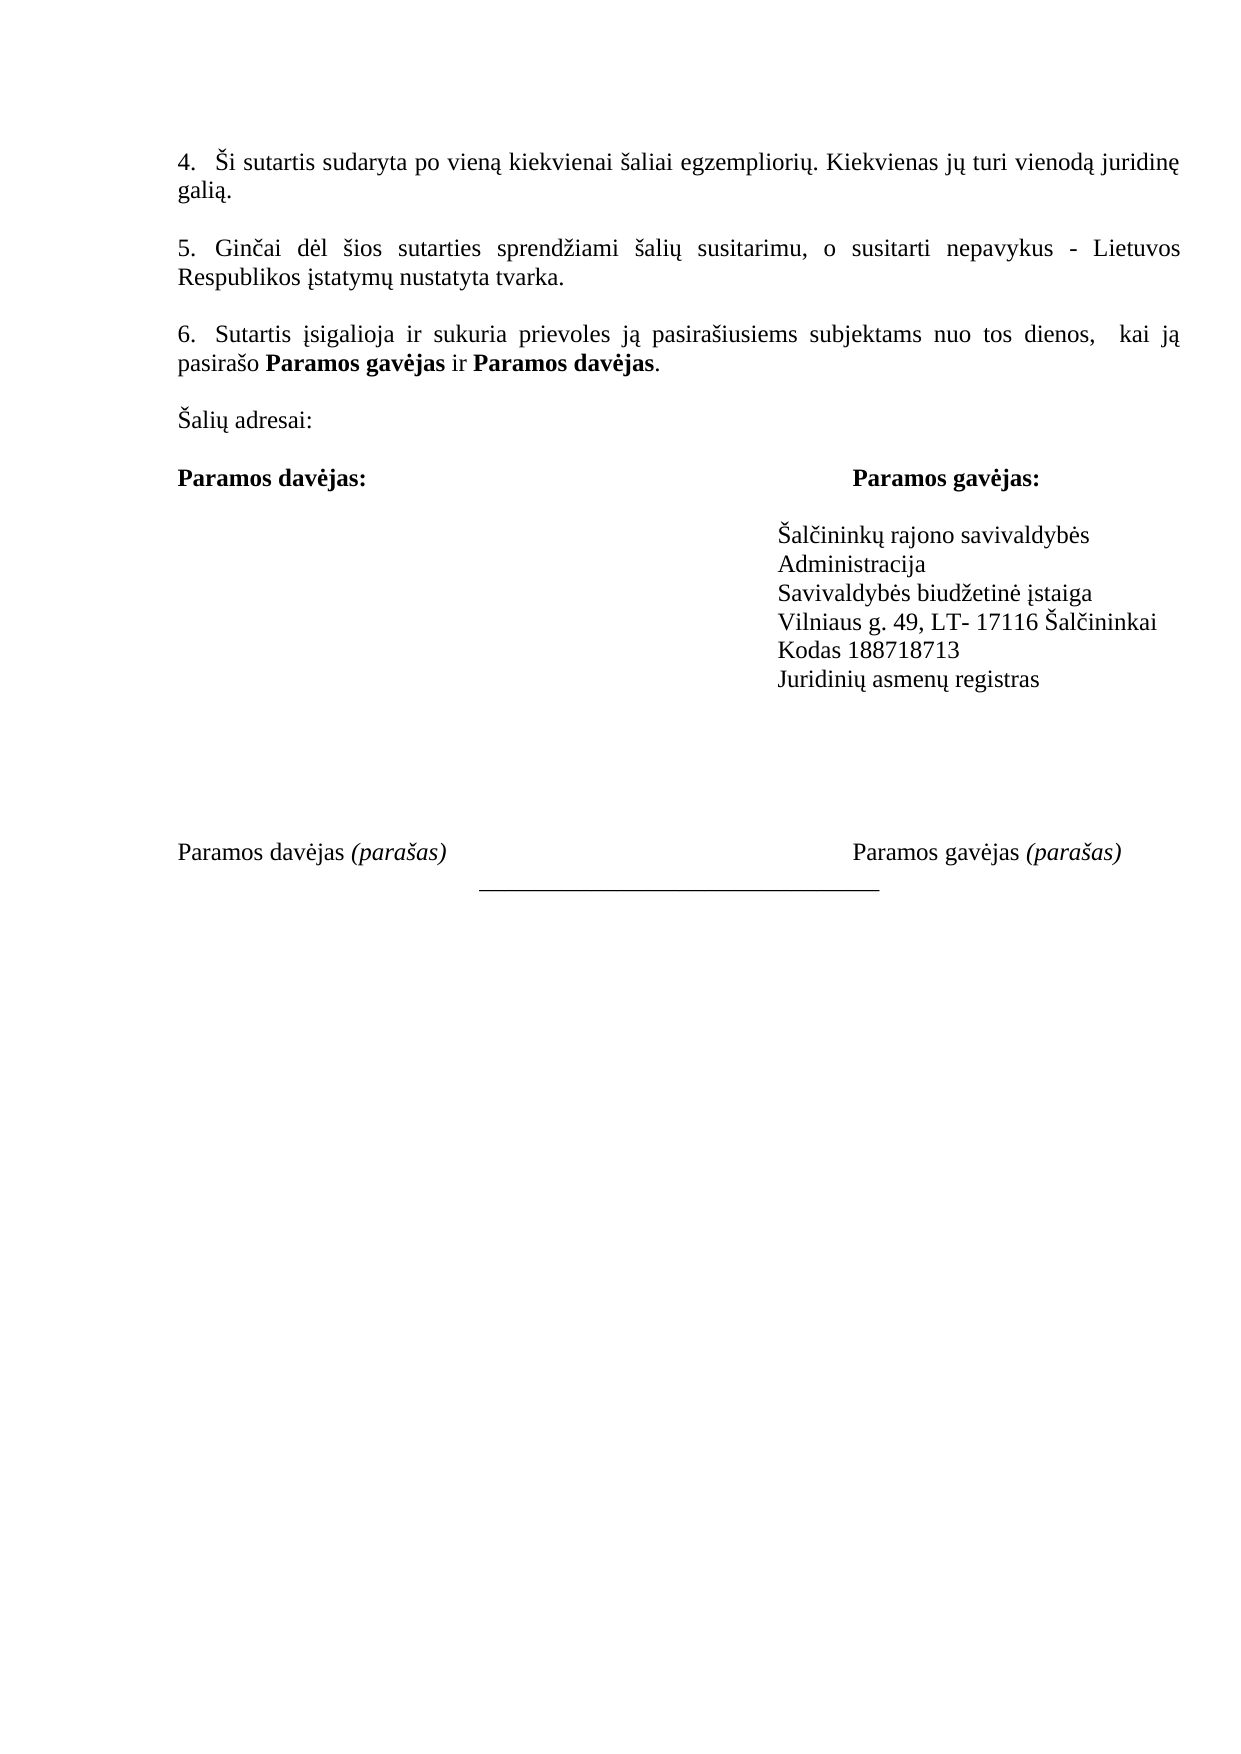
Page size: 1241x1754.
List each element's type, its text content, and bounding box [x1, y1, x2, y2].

text 4. Ši sutartis sudaryta po vieną kiekvienai šaliai egzempliorių. Kiekvienas jų turi vienodą juridinę galią. [177, 147, 1181, 204]
text 6. Sutartis įsigalioja ir sukuria prievoles ją pasirašiusiems subjektams nuo tos dienos, kai ją pasirašo Paramos gavėjas ir Paramos davėjas. [177, 319, 1181, 377]
text Vilniaus g. 49, LT- 17116 Šalčininkai [777, 607, 1181, 636]
text Savivaldybės biudžetinė įstaiga [777, 578, 1181, 607]
text Paramos davėjas (parašas) Paramos gavėjas (parašas) [177, 837, 1181, 866]
text ________________________________ [177, 866, 1181, 894]
text Juridinių asmenų registras [777, 664, 1181, 693]
text Šalių adresai: [177, 406, 1181, 434]
text 5. Ginčai dėl šios sutarties sprendžiami šalių susitarimu, o susitarti nepavykus - Lietuvos Respublikos įstatymų nustatyta tvarka. [177, 233, 1181, 291]
text Administracija [777, 549, 1181, 578]
text Paramos davėjas: Paramos gavėjas: [177, 463, 1181, 492]
text Šalčininkų rajono savivaldybės [777, 521, 1181, 549]
text Kodas 188718713 [777, 636, 1181, 664]
